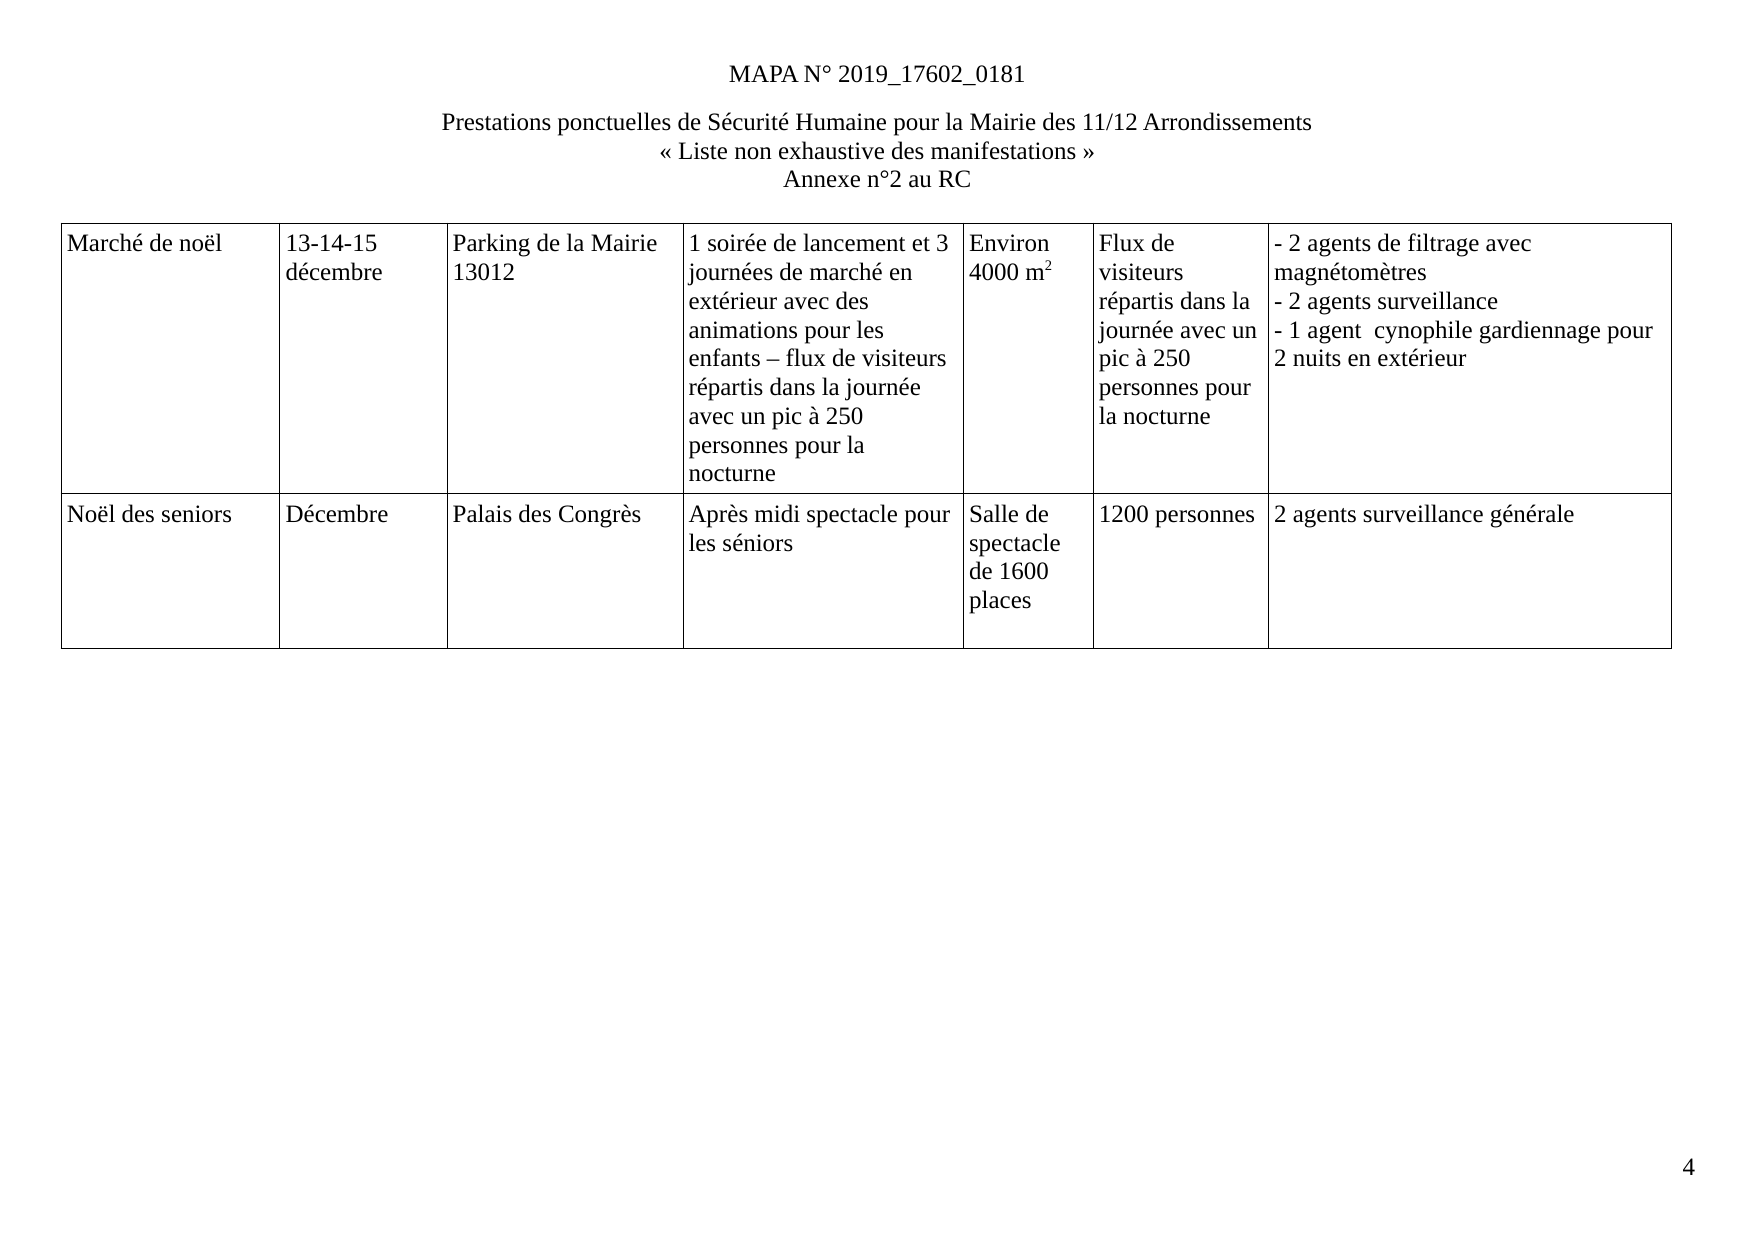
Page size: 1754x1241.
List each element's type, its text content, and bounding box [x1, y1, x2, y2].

table_cell Flux de visiteurs répartis dans la journée avec un pic à 250 personnes pour la nocturne [1094, 224, 1268, 493]
table_cell 1 soirée de lancement et 3 journées de marché en extérieur avec des animations pour les enfants – flux de visiteurs répartis dans la journée avec un pic à 250 personnes pour la nocturne [684, 224, 963, 493]
table_cell 1200 personnes [1094, 494, 1268, 648]
table_cell Après midi spectacle pour les séniors [684, 494, 963, 648]
table_cell Décembre [280, 494, 447, 648]
table_cell - 2 agents de filtrage avec magnétomètres - 2 agents surveillance - 1 agent cynophile gardiennage pour 2 nuits en extérieur [1269, 224, 1671, 493]
table_cell Parking de la Mairie 13012 [448, 224, 683, 493]
table_cell Noël des seniors [62, 494, 279, 648]
table_cell Palais des Congrès [448, 494, 683, 648]
table_cell 2 agents surveillance générale [1269, 494, 1671, 648]
table_cell Marché de noël [62, 224, 279, 493]
table_cell Environ 4000 m2 [964, 224, 1093, 493]
table_cell Salle de spectacle de 1600 places [964, 494, 1093, 648]
table_cell 13-14-15 décembre [280, 224, 447, 493]
